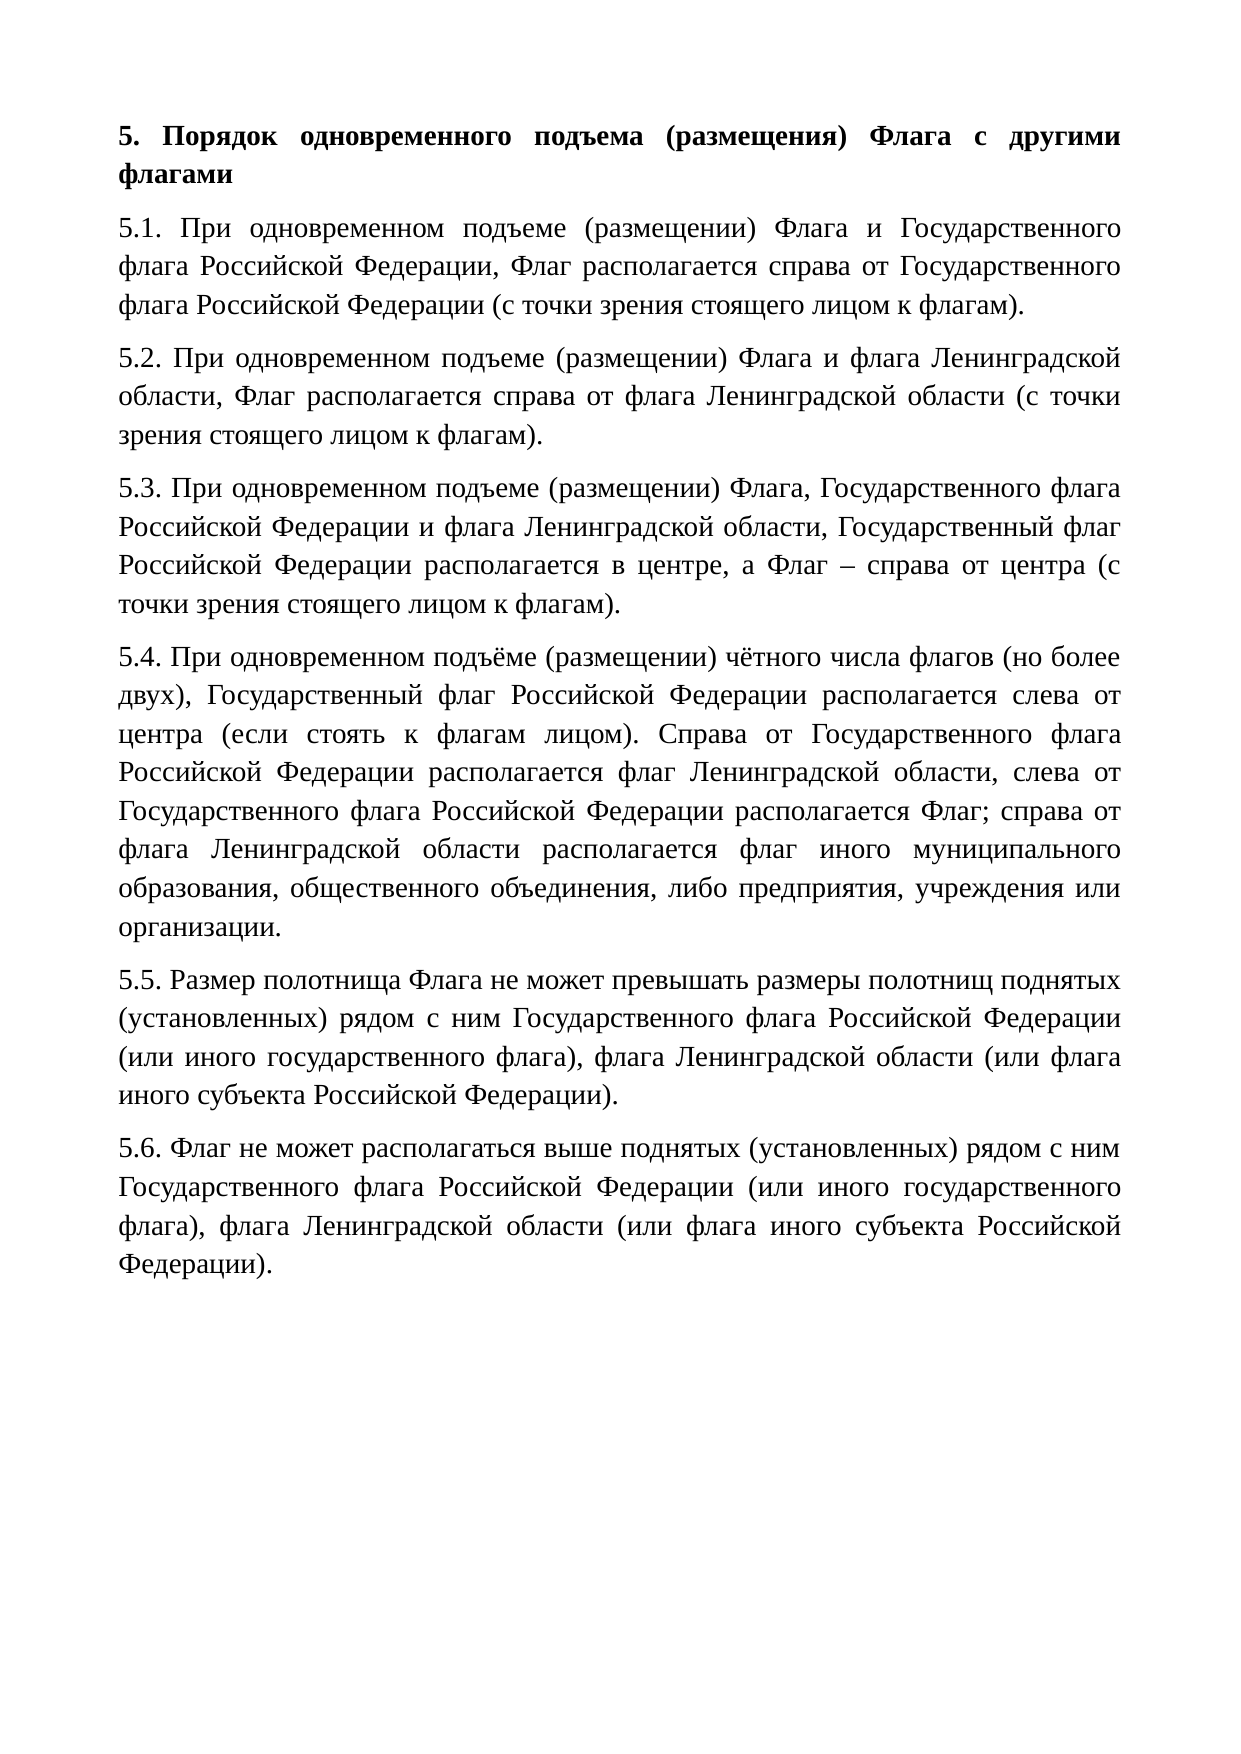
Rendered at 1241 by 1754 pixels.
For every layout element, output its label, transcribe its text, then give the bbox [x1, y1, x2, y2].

text 5.6. Флаг не может располагаться выше поднятых (установленных) рядом с ним Государственного флага Российской Федерации (или иного государственного флага), флага Ленинградской области (или флага иного субъекта Российской Федерации). [118, 1131, 1122, 1280]
text 5.4. При одновременном подъёме (размещении) чётного числа флагов (но более двух), Государственный флаг Российской Федерации располагается слева от центра (если стоять к флагам лицом). Справа от Государственного флага Российской Федерации располагается флаг Ленинградской области, слева от Государственного флага Российской Федерации располагается Флаг; справа от флага Ленинградской области располагается флаг иного муниципального образования, общественного объединения, либо предприятия, учреждения или организации. [118, 639, 1122, 942]
text 5.5. Размер полотнища Флага не может превышать размеры полотнищ поднятых (установленных) рядом с ним Государственного флага Российской Федерации (или иного государственного флага), флага Ленинградской области (или флага иного субъекта Российской Федерации). [118, 962, 1122, 1111]
text 5.1. При одновременном подъеме (размещении) Флага и Государственного флага Российской Федерации, Флаг располагается справа от Государственного флага Российской Федерации (с точки зрения стоящего лицом к флагам). [118, 210, 1122, 320]
text 5.2. При одновременном подъеме (размещении) Флага и флага Ленинградской области, Флаг располагается справа от флага Ленинградской области (с точки зрения стоящего лицом к флагам). [118, 340, 1122, 451]
text 5.3. При одновременном подъеме (размещении) Флага, Государственного флага Российской Федерации и флага Ленинградской области, Государственный флаг Российской Федерации располагается в центре, а Флаг – справа от центра (с точки зрения стоящего лицом к флагам). [118, 470, 1122, 619]
text 5. Порядок одновременного подъема (размещения) Флага с другими флагами [118, 118, 1122, 190]
